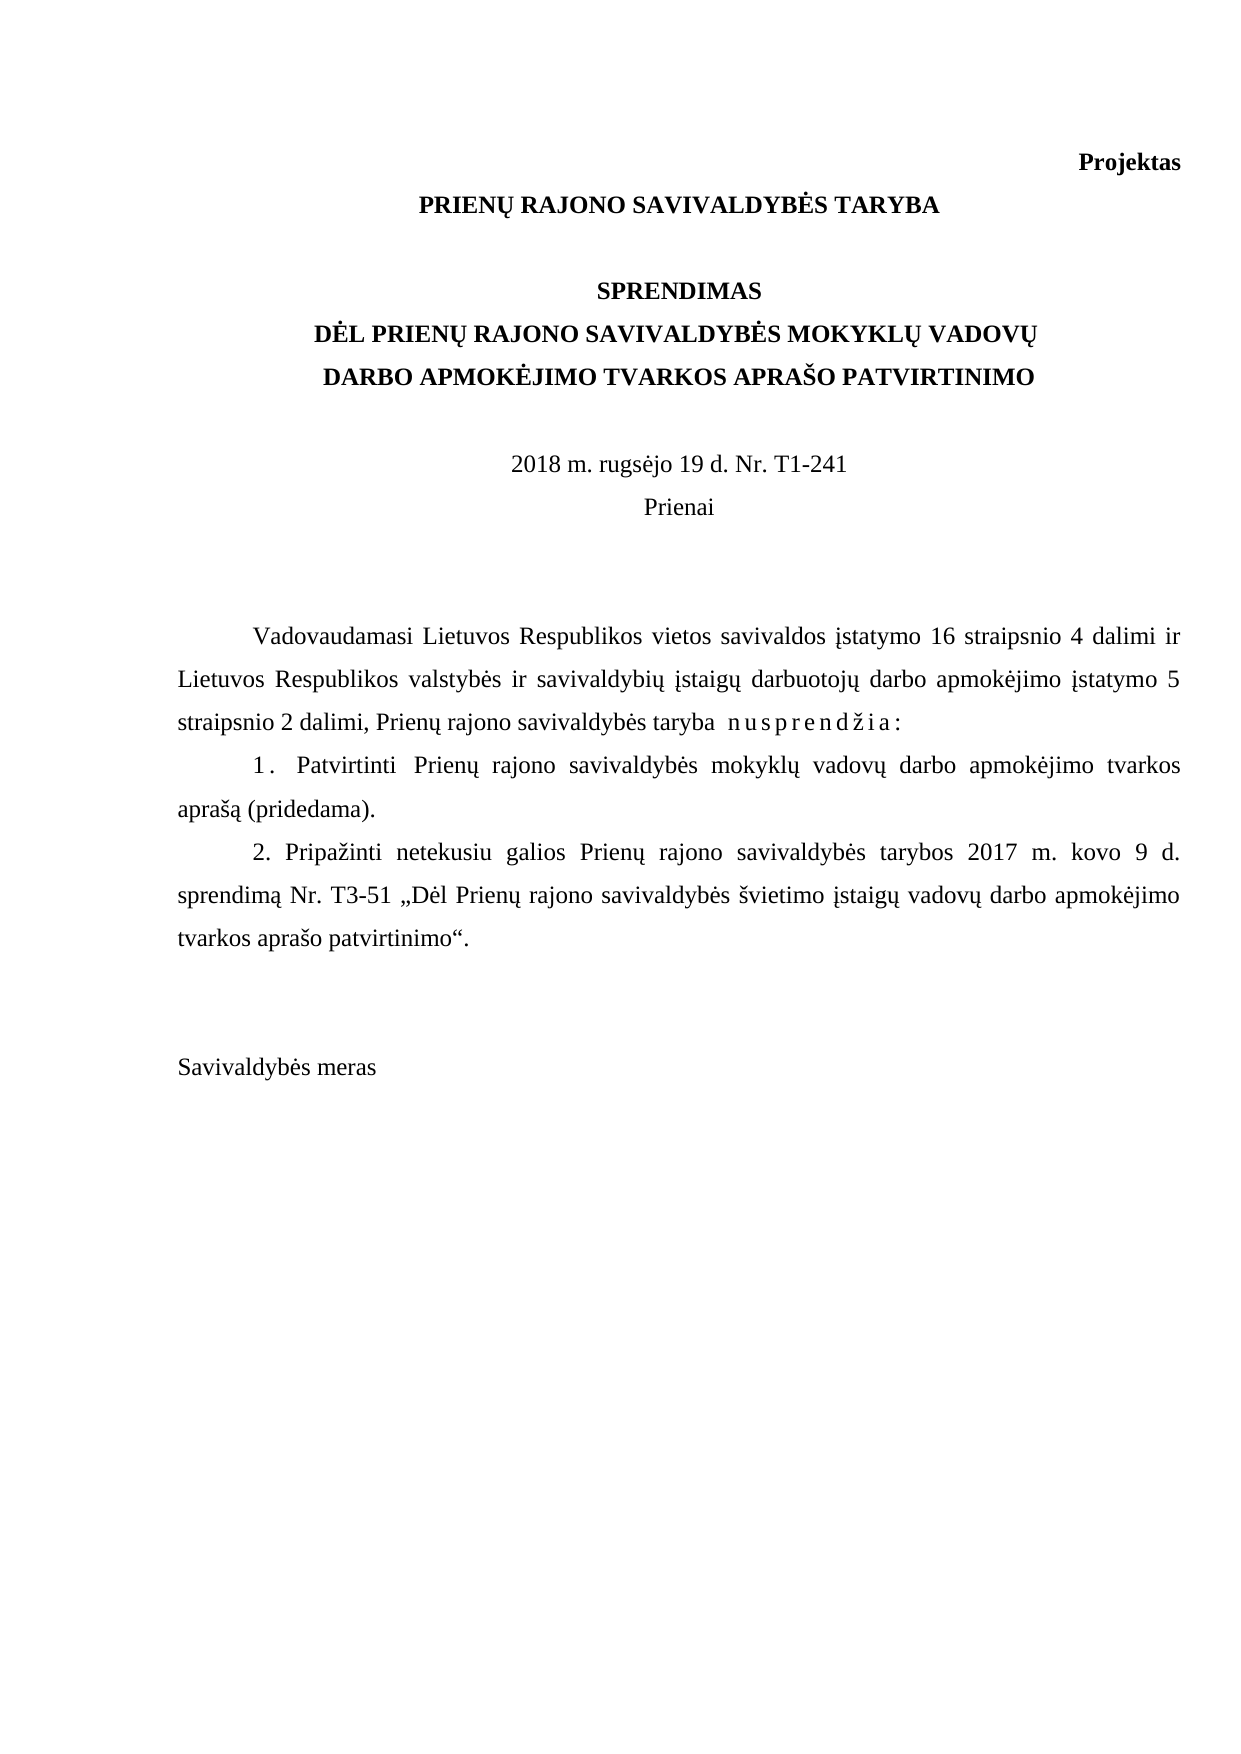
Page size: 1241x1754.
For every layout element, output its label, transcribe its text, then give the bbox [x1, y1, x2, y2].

text Prienai [177, 492, 1181, 521]
text PRIENŲ RAJONO SAVIVALDYBĖS TARYBA [177, 190, 1181, 219]
text 2018 m. rugsėjo 19 d. Nr. T1-241 [177, 449, 1181, 477]
text Vadovaudamasi Lietuvos Respublikos vietos savivaldos įstatymo 16 straipsnio 4 dalimi ir Lietuvos Respublikos valstybės ir savivaldybių įstaigų darbuotojų darbo apmokėjimo įstatymo 5 straipsnio 2 dalimi, Prienų rajono savivaldybės taryba nusprendžia: [177, 621, 1181, 736]
text DARBO APMOKĖJIMO TVARKOS APRAŠO PATVIRTINIMO [177, 362, 1181, 391]
text 2. Pripažinti netekusiu galios Prienų rajono savivaldybės tarybos 2017 m. kovo 9 d. sprendimą Nr. T3-51 „Dėl Prienų rajono savivaldybės švietimo įstaigų vadovų darbo apmokėjimo tvarkos aprašo patvirtinimo“. [177, 837, 1181, 952]
text 1. Patvirtinti Prienų rajono savivaldybės mokyklų vadovų darbo apmokėjimo tvarkos aprašą (pridedama). [177, 751, 1181, 822]
text Projektas [177, 147, 1181, 176]
text SPRENDIMAS [177, 276, 1181, 305]
text Savivaldybės meras [177, 1052, 1181, 1081]
text DĖL PRIENŲ RAJONO SAVIVALDYBĖS MOKYKLŲ VADOVŲ [177, 319, 1181, 348]
